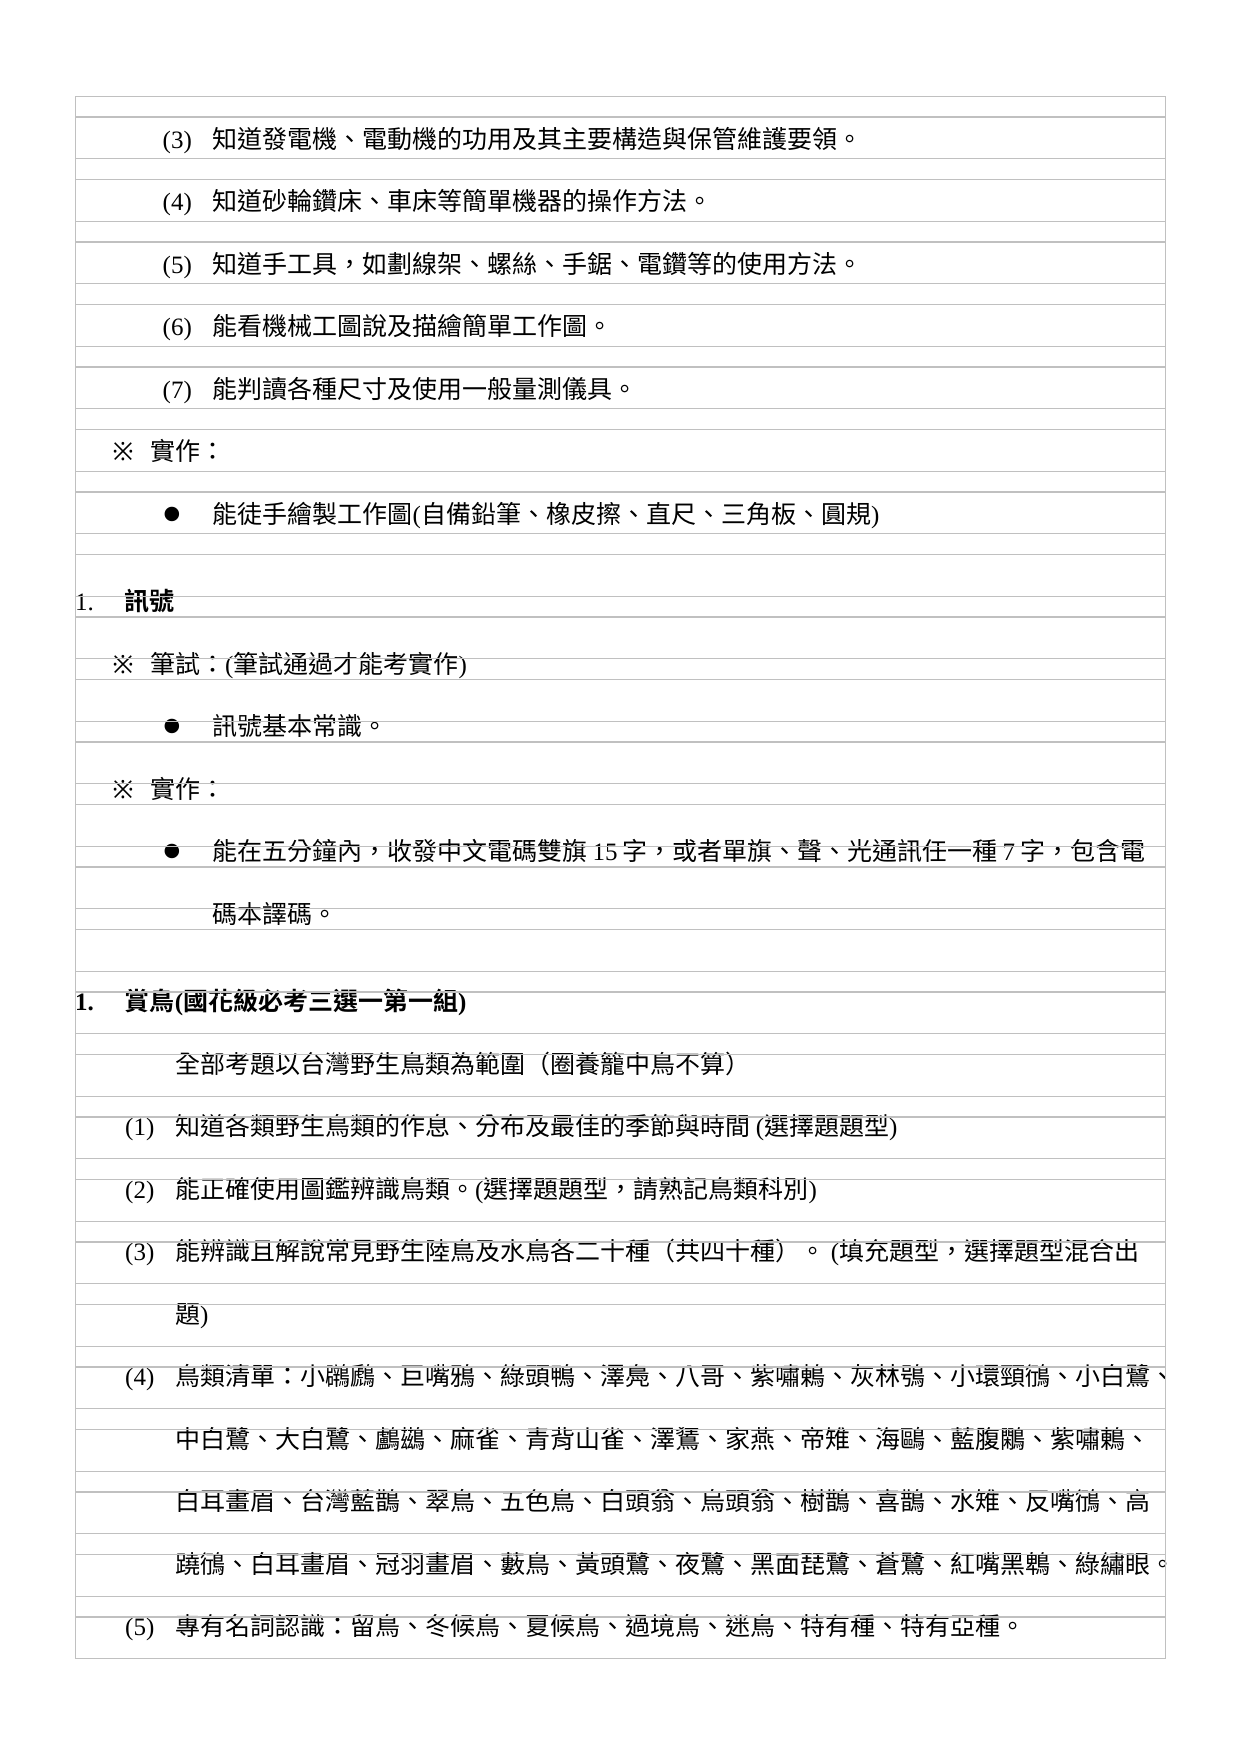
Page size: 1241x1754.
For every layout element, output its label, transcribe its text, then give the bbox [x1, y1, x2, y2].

list 筆試：(筆試通過才能考實作) [112, 659, 1165, 679]
list 能徒手繪製工作圖(自備鉛筆、橡皮擦、直尺、三角板、圓規) [162, 493, 1165, 533]
list 專有名詞認識：留鳥、冬候鳥、夏候鳥、過境鳥、迷鳥、特有種、特有亞種。 [125, 1618, 1165, 1646]
list [162, 347, 1165, 366]
list [125, 1597, 1165, 1616]
list [125, 1583, 1165, 1596]
list [125, 1083, 1165, 1096]
list [125, 1097, 1165, 1116]
list 鳥類清單：小鸊鷉、巨嘴鴉、綠頭鴨、澤鳧、八哥、紫嘯鶇、灰林鴞、小環頸鴴、小白鷺、中白鷺、大白鷺、鸕鷀、麻雀、青背山雀、澤鵟、家燕、帝雉、海鷗、藍腹鷴、紫嘯鶇、白耳畫眉、台灣藍鵲、翠鳥、五色鳥、白頭翁、烏頭翁、樹鵲、喜鵲、水雉、反嘴鴴、高蹺鴴、白耳畫眉、冠羽畫眉、藪鳥、黃頭鷺、夜鷺、黑面琵鷺、蒼鷺、紅嘴黑鵯、綠繡眼。 [125, 1333, 1165, 1346]
list 能辨識且解說常見野生陸鳥及水鳥各二十種（共四十種）。 (填充題型，選擇題型混合出題) [125, 1284, 1165, 1304]
list 知道各類野生鳥類的作息、分布及最佳的季節與時間 (選擇題題型) [125, 1118, 1165, 1146]
list [162, 159, 1165, 179]
list 鳥類清單：小鸊鷉、巨嘴鴉、綠頭鴨、澤鳧、八哥、紫嘯鶇、灰林鴞、小環頸鴴、小白鷺、中白鷺、大白鷺、鸕鷀、麻雀、青背山雀、澤鵟、家燕、帝雉、海鷗、藍腹鷴、紫嘯鶇、白耳畫眉、台灣藍鵲、翠鳥、五色鳥、白頭翁、烏頭翁、樹鵲、喜鵲、水雉、反嘴鴴、高蹺鴴、白耳畫眉、冠羽畫眉、藪鳥、黃頭鷺、夜鷺、黑面琵鷺、蒼鷺、紅嘴黑鵯、綠繡眼。 [125, 1534, 1165, 1554]
list 知道砂輪鑽床、車床等簡單機器的操作方法。 [162, 180, 1165, 221]
list 知道發電機、電動機的功用及其主要構造與保管維護要領。 [162, 118, 1165, 158]
list [162, 284, 1165, 304]
list 訊號基本常識。 [162, 683, 1165, 721]
list 訊號基本常識。 [162, 722, 1165, 741]
list 能判讀各種尺寸及使用一般量測儀具。 [162, 368, 1165, 408]
list [112, 409, 1165, 429]
list 能在五分鐘內，收發中文電碼雙旗15字，或者單旗、聲、光通訊任一種7字，包含電碼本譯碼。 [162, 868, 1165, 908]
list 鳥類清單：小鸊鷉、巨嘴鴉、綠頭鴨、澤鳧、八哥、紫嘯鶇、灰林鴞、小環頸鴴、小白鷺、中白鷺、大白鷺、鸕鷀、麻雀、青背山雀、澤鵟、家燕、帝雉、海鷗、藍腹鷴、紫嘯鶇、白耳畫眉、台灣藍鵲、翠鳥、五色鳥、白頭翁、烏頭翁、樹鵲、喜鵲、水雉、反嘴鴴、高蹺鴴、白耳畫眉、冠羽畫眉、藪鳥、黃頭鷺、夜鷺、黑面琵鷺、蒼鷺、紅嘴黑鵯、綠繡眼。 [125, 1430, 1165, 1471]
list 鳥類清單：小鸊鷉、巨嘴鴉、綠頭鴨、澤鳧、八哥、紫嘯鶇、灰林鴞、小環頸鴴、小白鷺、中白鷺、大白鷺、鸕鷀、麻雀、青背山雀、澤鵟、家燕、帝雉、海鷗、藍腹鷴、紫嘯鶇、白耳畫眉、台灣藍鵲、翠鳥、五色鳥、白頭翁、烏頭翁、樹鵲、喜鵲、水雉、反嘴鴴、高蹺鴴、白耳畫眉、冠羽畫眉、藪鳥、黃頭鷺、夜鷺、黑面琵鷺、蒼鷺、紅嘴黑鵯、綠繡眼。 [125, 1472, 1165, 1491]
list [125, 1146, 1165, 1158]
text 全部考題以台灣野生鳥類為範圍（圈養籠中鳥不算） [175, 1055, 1165, 1083]
list 鳥類清單：小鸊鷉、巨嘴鴉、綠頭鴨、澤鳧、八哥、紫嘯鶇、灰林鴞、小環頸鴴、小白鷺、中白鷺、大白鷺、鸕鷀、麻雀、青背山雀、澤鵟、家燕、帝雉、海鷗、藍腹鷴、紫嘯鶇、白耳畫眉、台灣藍鵲、翠鳥、五色鳥、白頭翁、烏頭翁、樹鵲、喜鵲、水雉、反嘴鴴、高蹺鴴、白耳畫眉、冠羽畫眉、藪鳥、黃頭鷺、夜鷺、黑面琵鷺、蒼鷺、紅嘴黑鵯、綠繡眼。 [125, 1368, 1165, 1408]
list 鳥類清單：小鸊鷉、巨嘴鴉、綠頭鴨、澤鳧、八哥、紫嘯鶇、灰林鴞、小環頸鴴、小白鷺、中白鷺、大白鷺、鸕鷀、麻雀、青背山雀、澤鵟、家燕、帝雉、海鷗、藍腹鷴、紫嘯鶇、白耳畫眉、台灣藍鵲、翠鳥、五色鳥、白頭翁、烏頭翁、樹鵲、喜鵲、水雉、反嘴鴴、高蹺鴴、白耳畫眉、冠羽畫眉、藪鳥、黃頭鷺、夜鷺、黑面琵鷺、蒼鷺、紅嘴黑鵯、綠繡眼。 [125, 1555, 1165, 1583]
list 鳥類清單：小鸊鷉、巨嘴鴉、綠頭鴨、澤鳧、八哥、紫嘯鶇、灰林鴞、小環頸鴴、小白鷺、中白鷺、大白鷺、鸕鷀、麻雀、青背山雀、澤鵟、家燕、帝雉、海鷗、藍腹鷴、紫嘯鶇、白耳畫眉、台灣藍鵲、翠鳥、五色鳥、白頭翁、烏頭翁、樹鵲、喜鵲、水雉、反嘴鴴、高蹺鴴、白耳畫眉、冠羽畫眉、藪鳥、黃頭鷺、夜鷺、黑面琵鷺、蒼鷺、紅嘴黑鵯、綠繡眼。 [125, 1347, 1165, 1366]
list [76, 972, 1165, 991]
list [162, 97, 1165, 116]
list 能在五分鐘內，收發中文電碼雙旗15字，或者單旗、聲、光通訊任一種7字，包含電碼本譯碼。 [162, 847, 1165, 866]
list [76, 958, 1165, 971]
list 訊號 [76, 558, 1165, 596]
list 能辨識且解說常見野生陸鳥及水鳥各二十種（共四十種）。 (填充題型，選擇題型混合出題) [125, 1305, 1165, 1333]
list 鳥類清單：小鸊鷉、巨嘴鴉、綠頭鴨、澤鳧、八哥、紫嘯鶇、灰林鴞、小環頸鴴、小白鷺、中白鷺、大白鷺、鸕鷀、麻雀、青背山雀、澤鵟、家燕、帝雉、海鷗、藍腹鷴、紫嘯鶇、白耳畫眉、台灣藍鵲、翠鳥、五色鳥、白頭翁、烏頭翁、樹鵲、喜鵲、水雉、反嘴鴴、高蹺鴴、白耳畫眉、冠羽畫眉、藪鳥、黃頭鷺、夜鷺、黑面琵鷺、蒼鷺、紅嘴黑鵯、綠繡眼。 [125, 1493, 1165, 1533]
list 能看機械工圖說及描繪簡單工作圖。 [162, 305, 1165, 346]
list 能在五分鐘內，收發中文電碼雙旗15字，或者單旗、聲、光通訊任一種7字，包含電碼本譯碼。 [162, 808, 1165, 846]
list 訊號 [76, 597, 1165, 616]
list [162, 472, 1165, 491]
list 實作： [112, 746, 1165, 783]
list 能辨識且解說常見野生陸鳥及水鳥各二十種（共四十種）。 (填充題型，選擇題型混合出題) [125, 1222, 1165, 1241]
list 鳥類清單：小鸊鷉、巨嘴鴉、綠頭鴨、澤鳧、八哥、紫嘯鶇、灰林鴞、小環頸鴴、小白鷺、中白鷺、大白鷺、鸕鷀、麻雀、青背山雀、澤鵟、家燕、帝雉、海鷗、藍腹鷴、紫嘯鶇、白耳畫眉、台灣藍鵲、翠鳥、五色鳥、白頭翁、烏頭翁、樹鵲、喜鵲、水雉、反嘴鴴、高蹺鴴、白耳畫眉、冠羽畫眉、藪鳥、黃頭鷺、夜鷺、黑面琵鷺、蒼鷺、紅嘴黑鵯、綠繡眼。 [125, 1409, 1165, 1429]
list 能辨識且解說常見野生陸鳥及水鳥各二十種（共四十種）。 (填充題型，選擇題型混合出題) [125, 1208, 1165, 1221]
text [175, 1021, 1165, 1033]
list 實作： [112, 784, 1165, 804]
list 能正確使用圖鑑辨識鳥類。(選擇題題型，請熟記鳥類科別) [125, 1180, 1165, 1208]
list 筆試：(筆試通過才能考實作) [112, 621, 1165, 658]
list 能辨識且解說常見野生陸鳥及水鳥各二十種（共四十種）。 (填充題型，選擇題型混合出題) [125, 1243, 1165, 1283]
list 實作： [112, 430, 1165, 471]
list [162, 222, 1165, 241]
list 賞鳥(國花級必考三選一第一組) [76, 993, 1165, 1021]
text [175, 1034, 1165, 1054]
list 能在五分鐘內，收發中文電碼雙旗15字，或者單旗、聲、光通訊任一種7字，包含電碼本譯碼。 [162, 909, 1165, 929]
list [125, 1159, 1165, 1179]
list 知道手工具，如劃線架、螺絲、手鋸、電鑽等的使用方法。 [162, 243, 1165, 283]
